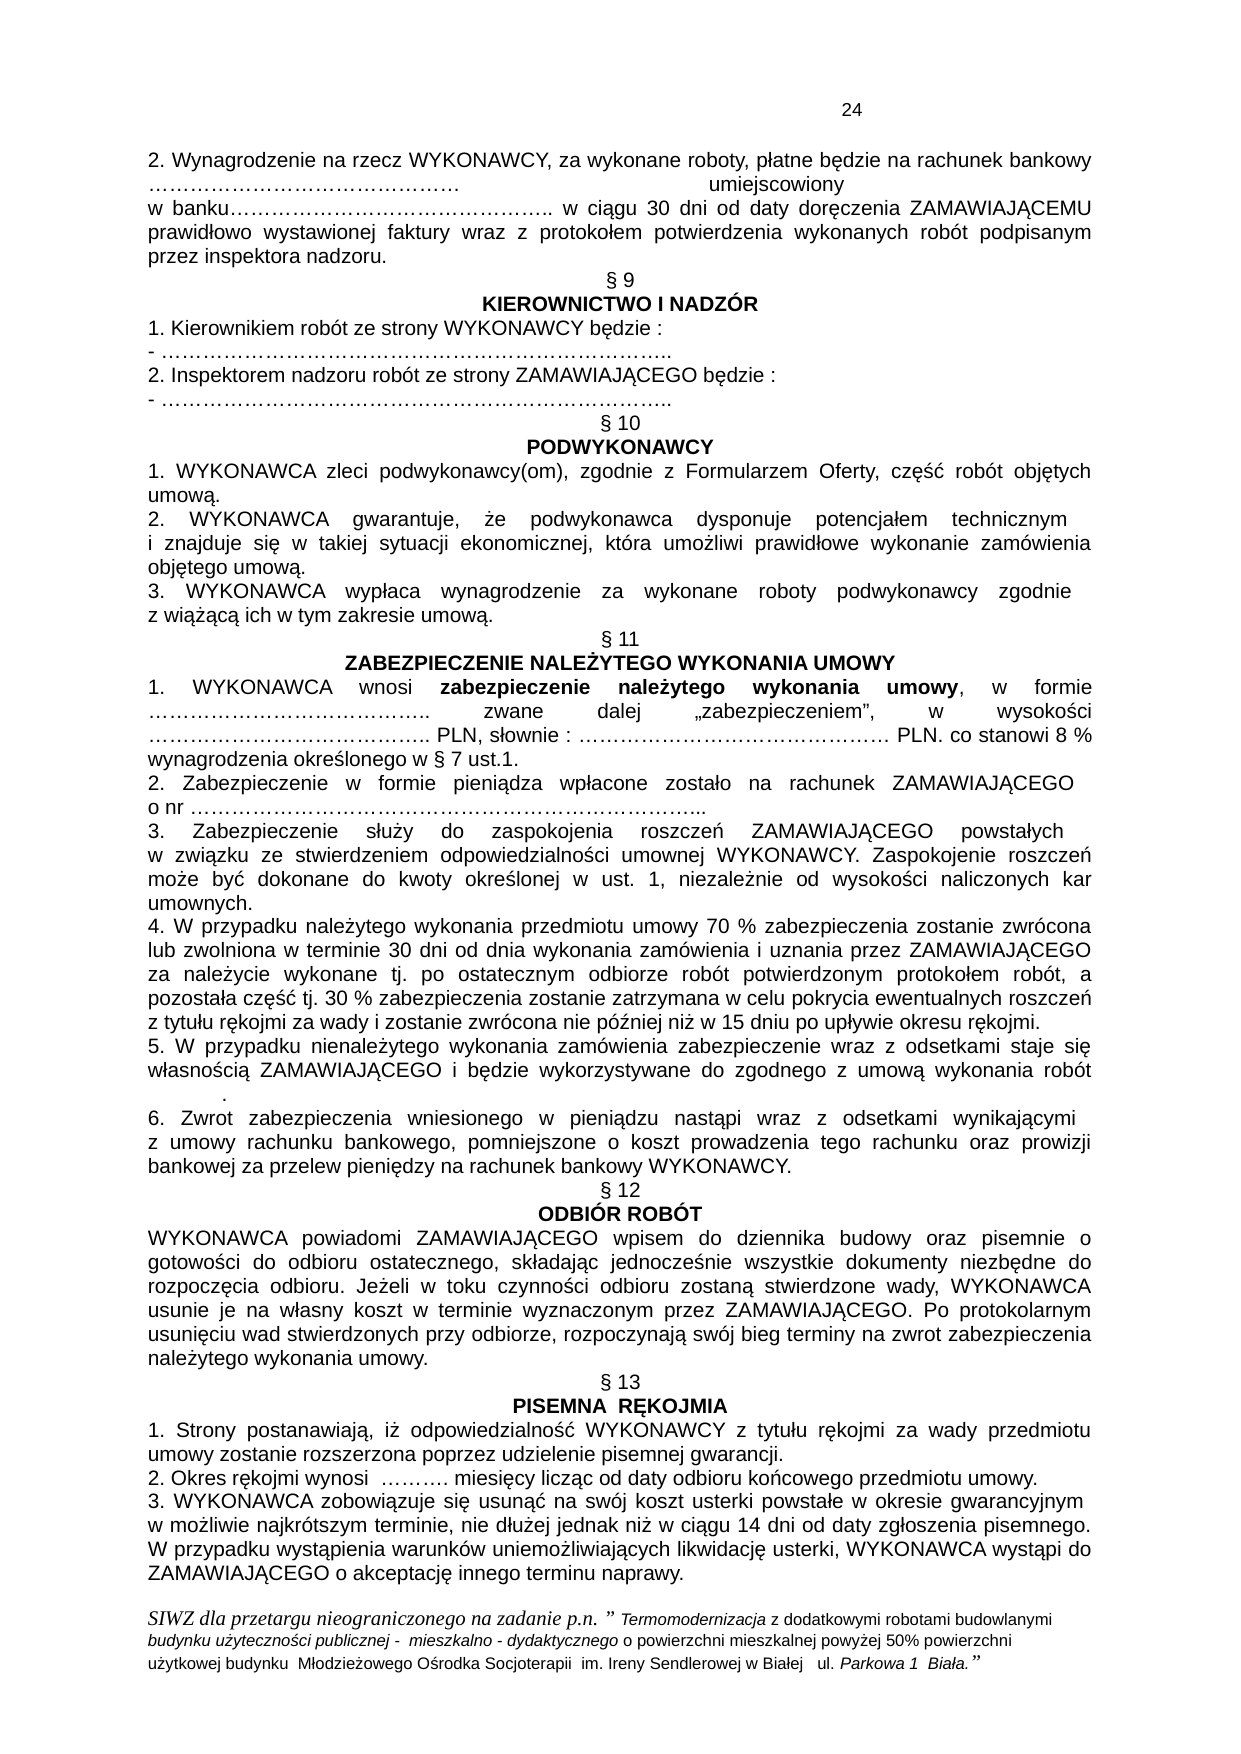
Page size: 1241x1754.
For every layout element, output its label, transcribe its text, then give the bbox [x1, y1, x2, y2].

text 1. Kierownikiem robót ze strony WYKONAWCY będzie : [148, 315, 1093, 339]
text § 13 [148, 1369, 1093, 1393]
text 2. Inspektorem nadzoru robót ze strony ZAMAWIAJĄCEGO będzie : [148, 363, 1093, 387]
text 3. WYKONAWCA zobowiązuje się usunąć na swój koszt usterki powstałe w okresie gwarancyjnym w możliwie najkrótszym terminie, nie dłużej jednak niż w ciągu 14 dni od daty zgłoszenia pisemnego. W przypadku wystąpienia warunków uniemożliwiających likwidację usterki, WYKONAWCA wystąpi do ZAMAWIAJĄCEGO o akceptację innego terminu naprawy. [148, 1489, 1093, 1585]
text 6. Zwrot zabezpieczenia wniesionego w pieniądzu nastąpi wraz z odsetkami wynikającymi z umowy rachunku bankowego, pomniejszone o koszt prowadzenia tego rachunku oraz prowizji bankowej za przelew pieniędzy na rachunek bankowy WYKONAWCY. [148, 1106, 1093, 1178]
text ODBIÓR ROBÓT [148, 1202, 1093, 1226]
text 2. Okres rękojmi wynosi ………. miesięcy licząc od daty odbioru końcowego przedmiotu umowy. [148, 1465, 1093, 1489]
text § 10 [148, 411, 1093, 435]
text WYKONAWCA powiadomi ZAMAWIAJĄCEGO wpisem do dziennika budowy oraz pisemnie o gotowości do odbioru ostatecznego, składając jednocześnie wszystkie dokumenty niezbędne do rozpoczęcia odbioru. Jeżeli w toku czynności odbioru zostaną stwierdzone wady, WYKONAWCA usunie je na własny koszt w terminie wyznaczonym przez ZAMAWIAJĄCEGO. Po protokolarnym usunięciu wad stwierdzonych przy odbiorze, rozpoczynają swój bieg terminy na zwrot zabezpieczenia należytego wykonania umowy. [148, 1226, 1093, 1369]
text § 11 [148, 627, 1093, 651]
text 5. W przypadku nienależytego wykonania zamówienia zabezpieczenie wraz z odsetkami staje się własnością ZAMAWIAJĄCEGO i będzie wykorzystywane do zgodnego z umową wykonania robót . [148, 1034, 1093, 1106]
text 2. WYKONAWCA gwarantuje, że podwykonawca dysponuje potencjałem technicznym i znajduje się w takiej sytuacji ekonomicznej, która umożliwi prawidłowe wykonanie zamówienia objętego umową. [148, 507, 1093, 579]
text § 9 [148, 267, 1093, 291]
text - ……………………………………………………………….. [148, 339, 1093, 363]
text - ……………………………………………………………….. [148, 387, 1093, 411]
text PISEMNA RĘKOJMIA [148, 1393, 1093, 1417]
text 4. W przypadku należytego wykonania przedmiotu umowy 70 % zabezpieczenia zostanie zwrócona lub zwolniona w terminie 30 dni od dnia wykonania zamówienia i uznania przez ZAMAWIAJĄCEGO za należycie wykonane tj. po ostatecznym odbiorze robót potwierdzonym protokołem robót, a pozostała część tj. 30 % zabezpieczenia zostanie zatrzymana w celu pokrycia ewentualnych roszczeń z tytułu rękojmi za wady i zostanie zwrócona nie później niż w 15 dniu po upływie okresu rękojmi. [148, 914, 1093, 1034]
text 2. Zabezpieczenie w formie pieniądza wpłacone zostało na rachunek ZAMAWIAJĄCEGO o nr ………………………………………………………………... [148, 771, 1093, 818]
text 2. Wynagrodzenie na rzecz WYKONAWCY, za wykonane roboty, płatne będzie na rachunek bankowy ……………………………………… umiejscowiony w banku……………………………………….. w ciągu 30 dni od daty doręczenia ZAMAWIAJĄCEMU prawidłowo wystawionej faktury wraz z protokołem potwierdzenia wykonanych robót podpisanym przez inspektora nadzoru. [148, 148, 1093, 267]
text 1. WYKONAWCA wnosi zabezpieczenie należytego wykonania umowy, w formie ………………………………….. zwane dalej „zabezpieczeniem”, w wysokości ………………………………….. PLN, słownie : ……………………………………… PLN. co stanowi 8 % wynagrodzenia określonego w § 7 ust.1. [148, 675, 1093, 771]
text ZABEZPIECZENIE NALEŻYTEGO WYKONANIA UMOWY [148, 651, 1093, 675]
text § 12 [148, 1178, 1093, 1202]
text 3. Zabezpieczenie służy do zaspokojenia roszczeń ZAMAWIAJĄCEGO powstałych w związku ze stwierdzeniem odpowiedzialności umownej WYKONAWCY. Zaspokojenie roszczeń może być dokonane do kwoty określonej w ust. 1, niezależnie od wysokości naliczonych kar umownych. [148, 818, 1093, 914]
text 3. WYKONAWCA wypłaca wynagrodzenie za wykonane roboty podwykonawcy zgodnie z wiążącą ich w tym zakresie umową. [148, 579, 1093, 627]
text PODWYKONAWCY [148, 435, 1093, 459]
text 1. WYKONAWCA zleci podwykonawcy(om), zgodnie z Formularzem Oferty, część robót objętych umową. [148, 459, 1093, 507]
text 1. Strony postanawiają, iż odpowiedzialność WYKONAWCY z tytułu rękojmi za wady przedmiotu umowy zostanie rozszerzona poprzez udzielenie pisemnej gwarancji. [148, 1417, 1093, 1465]
text KIEROWNICTWO I NADZÓR [148, 291, 1093, 315]
